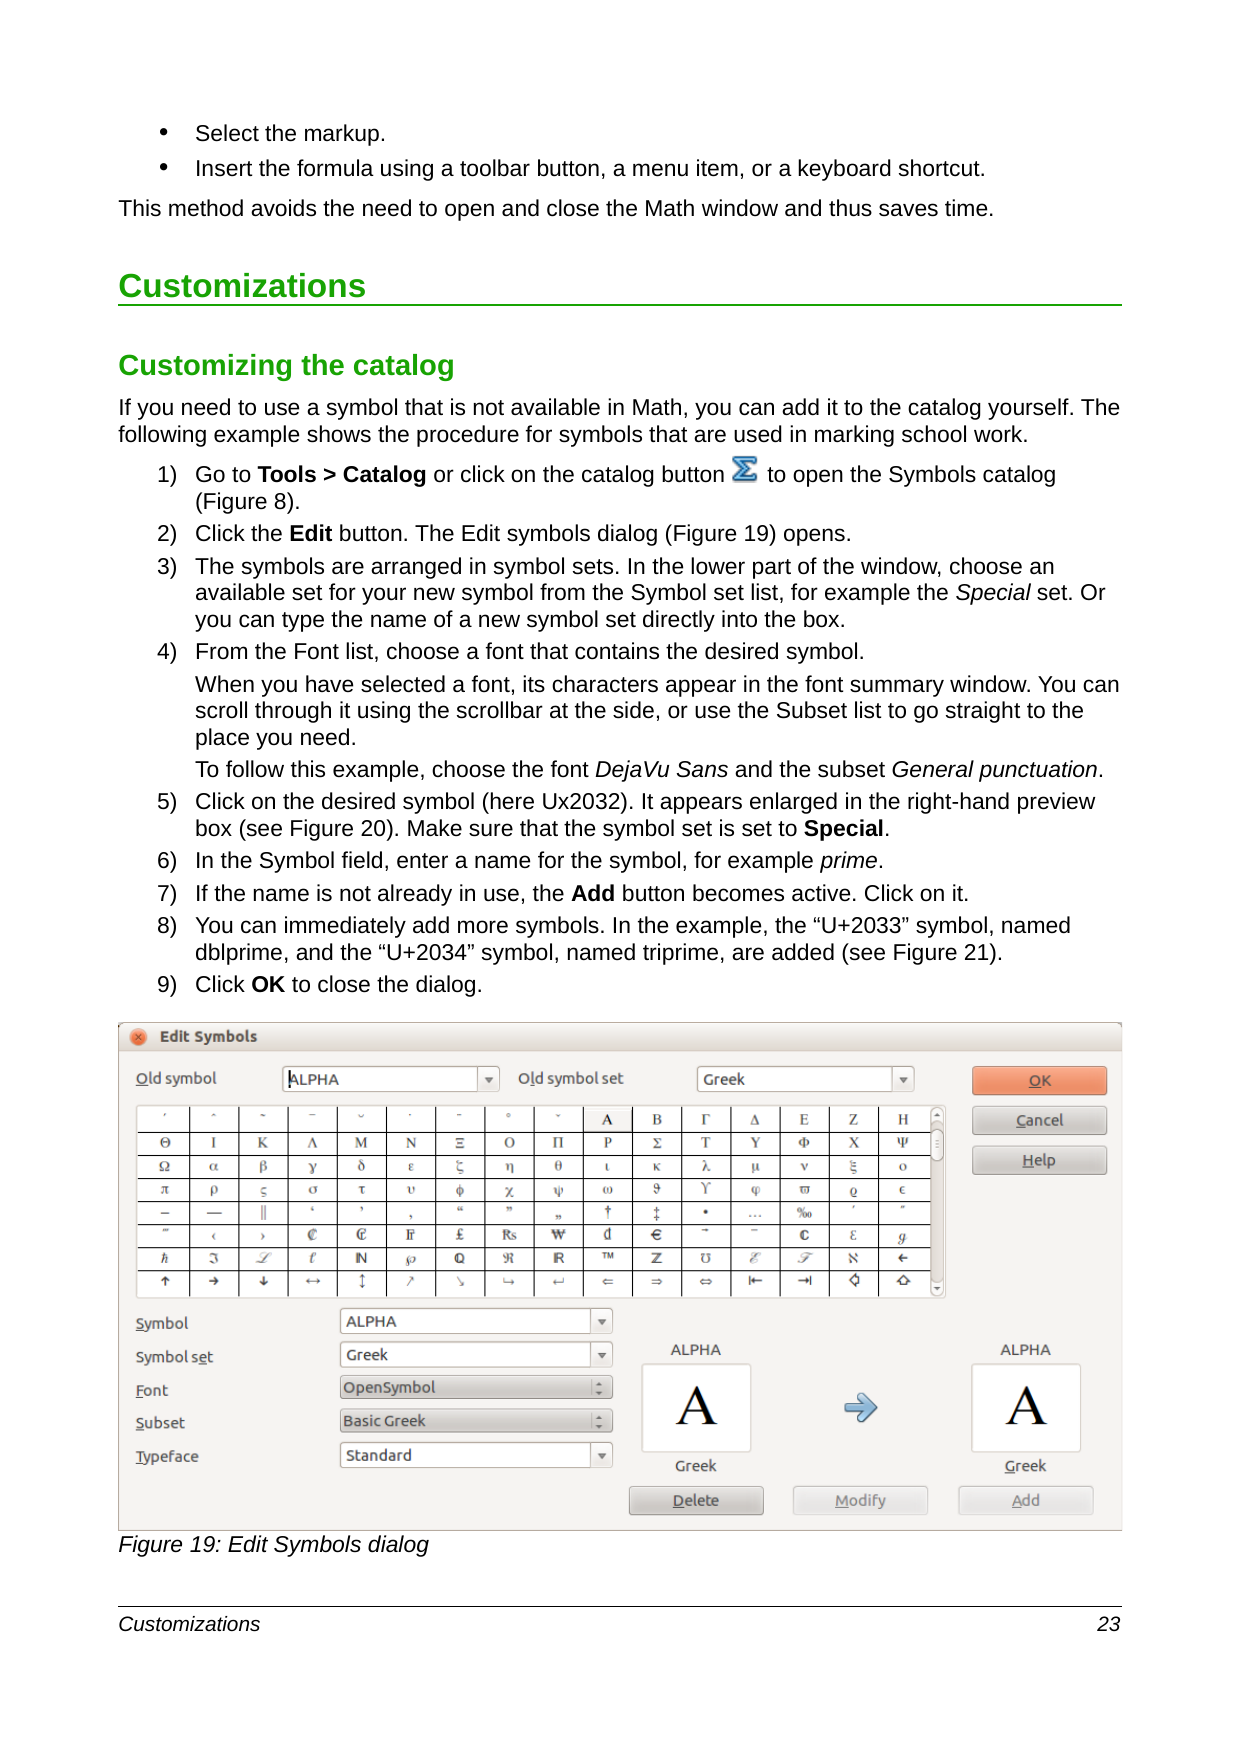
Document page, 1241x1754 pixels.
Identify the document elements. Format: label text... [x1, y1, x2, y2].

list If you need to use a symbol that is not available in Math, you can add it to the catalog yourself. The following example shows the procedure for symbols that are used in marking school work. [118, 394, 1122, 447]
picture [118, 1022, 1123, 1531]
list Click OK to close the dialog. [177, 971, 1122, 998]
list Select the markup. [156, 118, 1122, 147]
list You can immediately add more symbols. In the example, the “U+2033” symbol, named dblprime, and the “U+2034” symbol, named triprime, are added (see Figure 21). [177, 912, 1122, 965]
list Insert the formula using a toolbar button, a menu item, or a keyboard shortcut. [156, 153, 1122, 183]
subtitle Customizing the catalog [118, 348, 1122, 382]
list When you have selected a font, its characters appear in the font summary window. You can scroll through it using the scrollbar at the side, or use the Subset list to go straight to the place you need. [195, 671, 1122, 750]
list To follow this example, choose the font DejaVu Sans and the subset General punctuation. [195, 756, 1122, 782]
picture [731, 453, 761, 483]
list In the Symbol field, enter a name for the symbol, for example prime. [177, 847, 1122, 873]
list Click on the desired symbol (here Ux2032). It appears enlarged in the right-hand preview box (see Figure 20). Make sure that the symbol set is set to Special. [177, 788, 1122, 841]
list Click the Edit button. The Edit symbols dialog (Figure 19) opens. [177, 520, 1122, 547]
subtitle Customizations [118, 266, 1122, 304]
text This method avoids the need to open and close the Math window and thus saves time. [118, 195, 1122, 221]
list Go to Tools > Catalog or click on the catalog button to open the Symbols catalog (Figure 8). [177, 453, 1122, 514]
list From the Font list, choose a font that contains the desired symbol. [177, 638, 1122, 664]
list If the name is not already in use, the Add button becomes active. Click on it. [177, 880, 1122, 906]
list The symbols are arranged in symbol sets. In the lower part of the window, choose an available set for your new symbol from the Symbol set list, for example the Special set. Or you can type the name of a new symbol set directly into the box. [177, 553, 1122, 632]
text Figure 19: Edit Symbols dialog [118, 1531, 1122, 1557]
